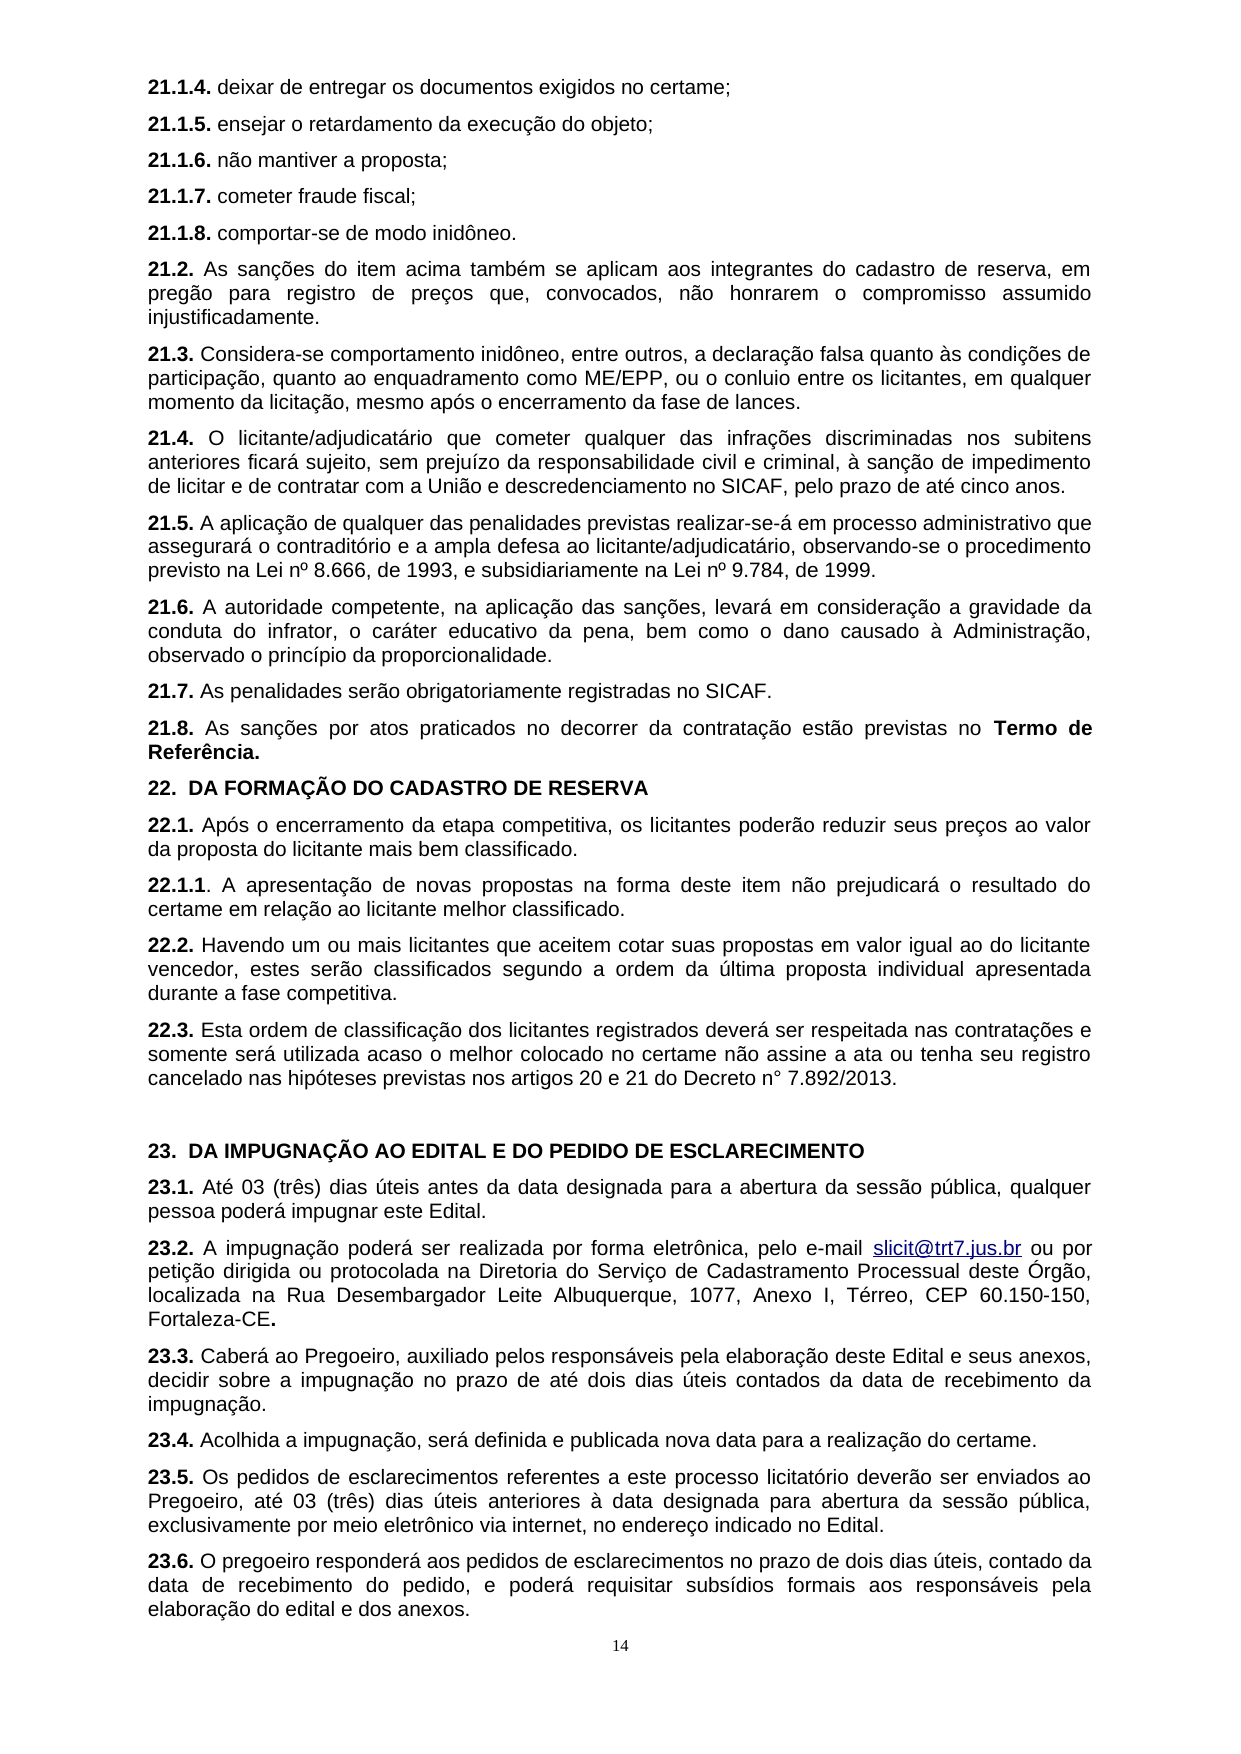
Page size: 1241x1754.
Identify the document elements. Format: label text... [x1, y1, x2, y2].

text 23.5. Os pedidos de esclarecimentos referentes a este processo licitatório deverão ser enviados ao Pregoeiro, até 03 (três) dias úteis anteriores à data designada para abertura da sessão pública, exclusivamente por meio eletrônico via internet, no endereço indicado no Edital. [148, 1464, 1092, 1536]
text 22.3. Esta ordem de classificação dos licitantes registrados deverá ser respeitada nas contratações e somente será utilizada acaso o melhor colocado no certame não assine a ata ou tenha seu registro cancelado nas hipóteses previstas nos artigos 20 e 21 do Decreto n° 7.892/2013. [148, 1018, 1092, 1089]
list 23.3. Caberá ao Pregoeiro, auxiliado pelos responsáveis pela elaboração deste Edital e seus anexos, decidir sobre a impugnação no prazo de até dois dias úteis contados da data de recebimento da impugnação. [148, 1344, 1092, 1416]
text 22.1. Após o encerramento da etapa competitiva, os licitantes poderão reduzir seus preços ao valor da proposta do licitante mais bem classificado. [148, 812, 1092, 860]
text 23.1. Até 03 (três) dias úteis antes da data designada para a abertura da sessão pública, qualquer pessoa poderá impugnar este Edital. [148, 1175, 1092, 1223]
text 21.7. As penalidades serão obrigatoriamente registradas no SICAF. [148, 679, 1092, 703]
text 22.2. Havendo um ou mais licitantes que aceitem cotar suas propostas em valor igual ao do licitante vencedor, estes serão classificados segundo a ordem da última proposta individual apresentada durante a fase competitiva. [148, 933, 1092, 1005]
list 23.2. A impugnação poderá ser realizada por forma eletrônica, pelo e-mail slicit@trt7.jus.br ou por petição dirigida ou protocolada na Diretoria do Serviço de Cadastramento Processual deste Órgão, localizada na Rua Desembargador Leite Albuquerque, 1077, Anexo I, Térreo, CEP 60.150-150, Fortaleza-CE. [148, 1235, 1092, 1331]
text 23. DA IMPUGNAÇÃO AO EDITAL E DO PEDIDO DE ESCLARECIMENTO [148, 1138, 1092, 1162]
text 21.1.8. comportar-se de modo inidôneo. [148, 221, 1092, 245]
text 23.4. Acolhida a impugnação, será definida e publicada nova data para a realização do certame. [148, 1428, 1092, 1452]
text 21.5. A aplicação de qualquer das penalidades previstas realizar-se-á em processo administrativo que assegurará o contraditório e a ampla defesa ao licitante/adjudicatário, observando-se o procedimento previsto na Lei nº 8.666, de 1993, e subsidiariamente na Lei nº 9.784, de 1999. [148, 510, 1092, 582]
text 21.8. As sanções por atos praticados no decorrer da contratação estão previstas no Termo de Referência. [148, 716, 1092, 763]
text 21.6. A autoridade competente, na aplicação das sanções, levará em consideração a gravidade da conduta do infrator, o caráter educativo da pena, bem como o dano causado à Administração, observado o princípio da proporcionalidade. [148, 595, 1092, 667]
text 21.3. Considera-se comportamento inidôneo, entre outros, a declaração falsa quanto às condições de participação, quanto ao enquadramento como ME/EPP, ou o conluio entre os licitantes, em qualquer momento da licitação, mesmo após o encerramento da fase de lances. [148, 342, 1092, 413]
text 21.2. As sanções do item acima também se aplicam aos integrantes do cadastro de reserva, em pregão para registro de preços que, convocados, não honrarem o compromisso assumido injustificadamente. [148, 257, 1092, 329]
text 23.6. O pregoeiro responderá aos pedidos de esclarecimentos no prazo de dois dias úteis, contado da data de recebimento do pedido, e poderá requisitar subsídios formais aos responsáveis pela elaboração do edital e dos anexos. [148, 1549, 1092, 1621]
text 22.1.1. A apresentação de novas propostas na forma deste item não prejudicará o resultado do certame em relação ao licitante melhor classificado. [148, 873, 1092, 921]
text 21.4. O licitante/adjudicatário que cometer qualquer das infrações discriminadas nos subitens anteriores ficará sujeito, sem prejuízo da responsabilidade civil e criminal, à sanção de impedimento de licitar e de contratar com a União e descredenciamento no SICAF, pelo prazo de até cinco anos. [148, 426, 1092, 498]
text 21.1.4. deixar de entregar os documentos exigidos no certame; [148, 75, 1092, 99]
text 21.1.6. não mantiver a proposta; [148, 148, 1092, 172]
text 21.1.7. cometer fraude fiscal; [148, 184, 1092, 208]
text 21.1.5. ensejar o retardamento da execução do objeto; [148, 111, 1092, 135]
text 22. DA FORMAÇÃO DO CADASTRO DE RESERVA [148, 776, 1092, 800]
